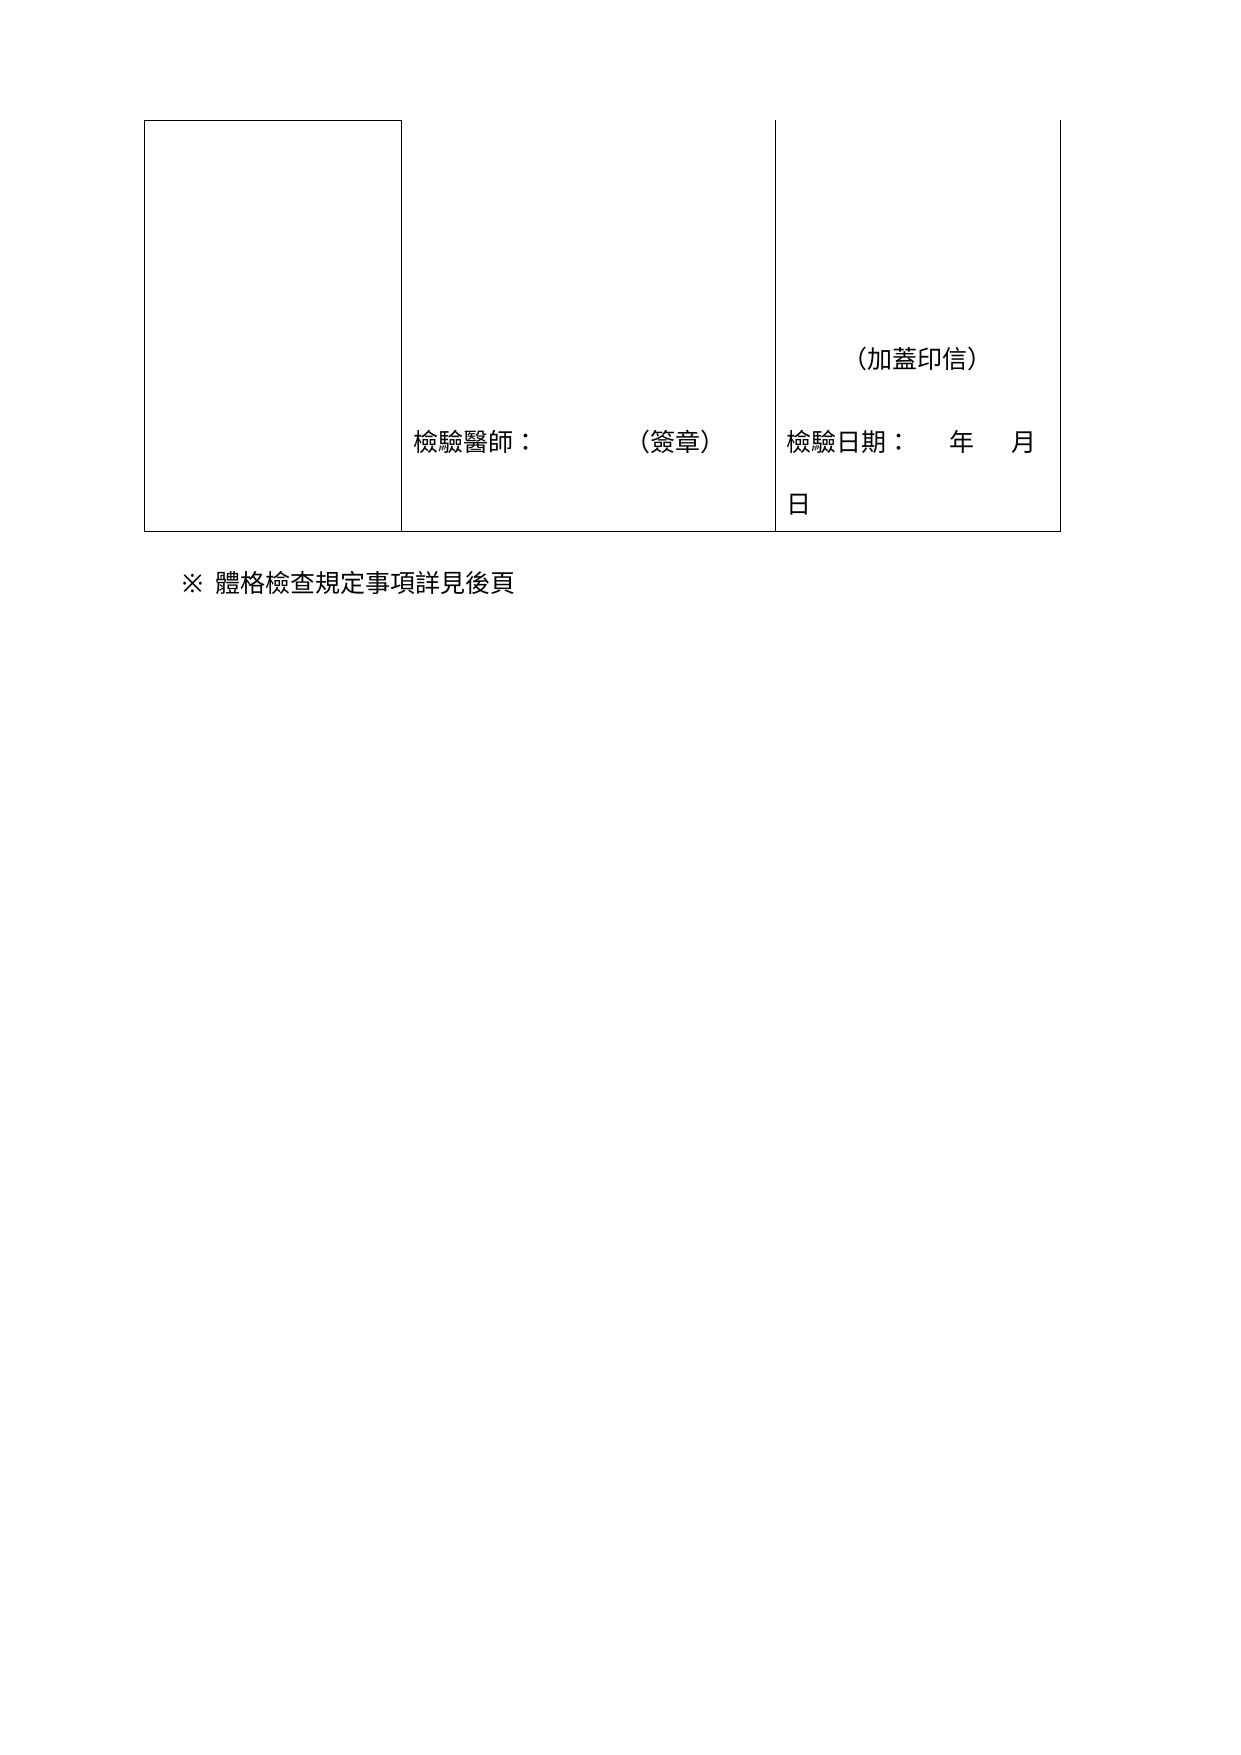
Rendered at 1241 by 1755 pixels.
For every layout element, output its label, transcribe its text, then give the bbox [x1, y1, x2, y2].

table_cell 檢驗日期： 年 月 日 [776, 398, 1060, 531]
table_cell [402, 120, 775, 397]
table_cell 檢驗醫師： （簽章） [402, 398, 775, 531]
table_cell [145, 121, 401, 531]
list 體格檢查規定事項詳見後頁 [177, 539, 1093, 602]
table_cell （加蓋印信） [776, 120, 1060, 397]
